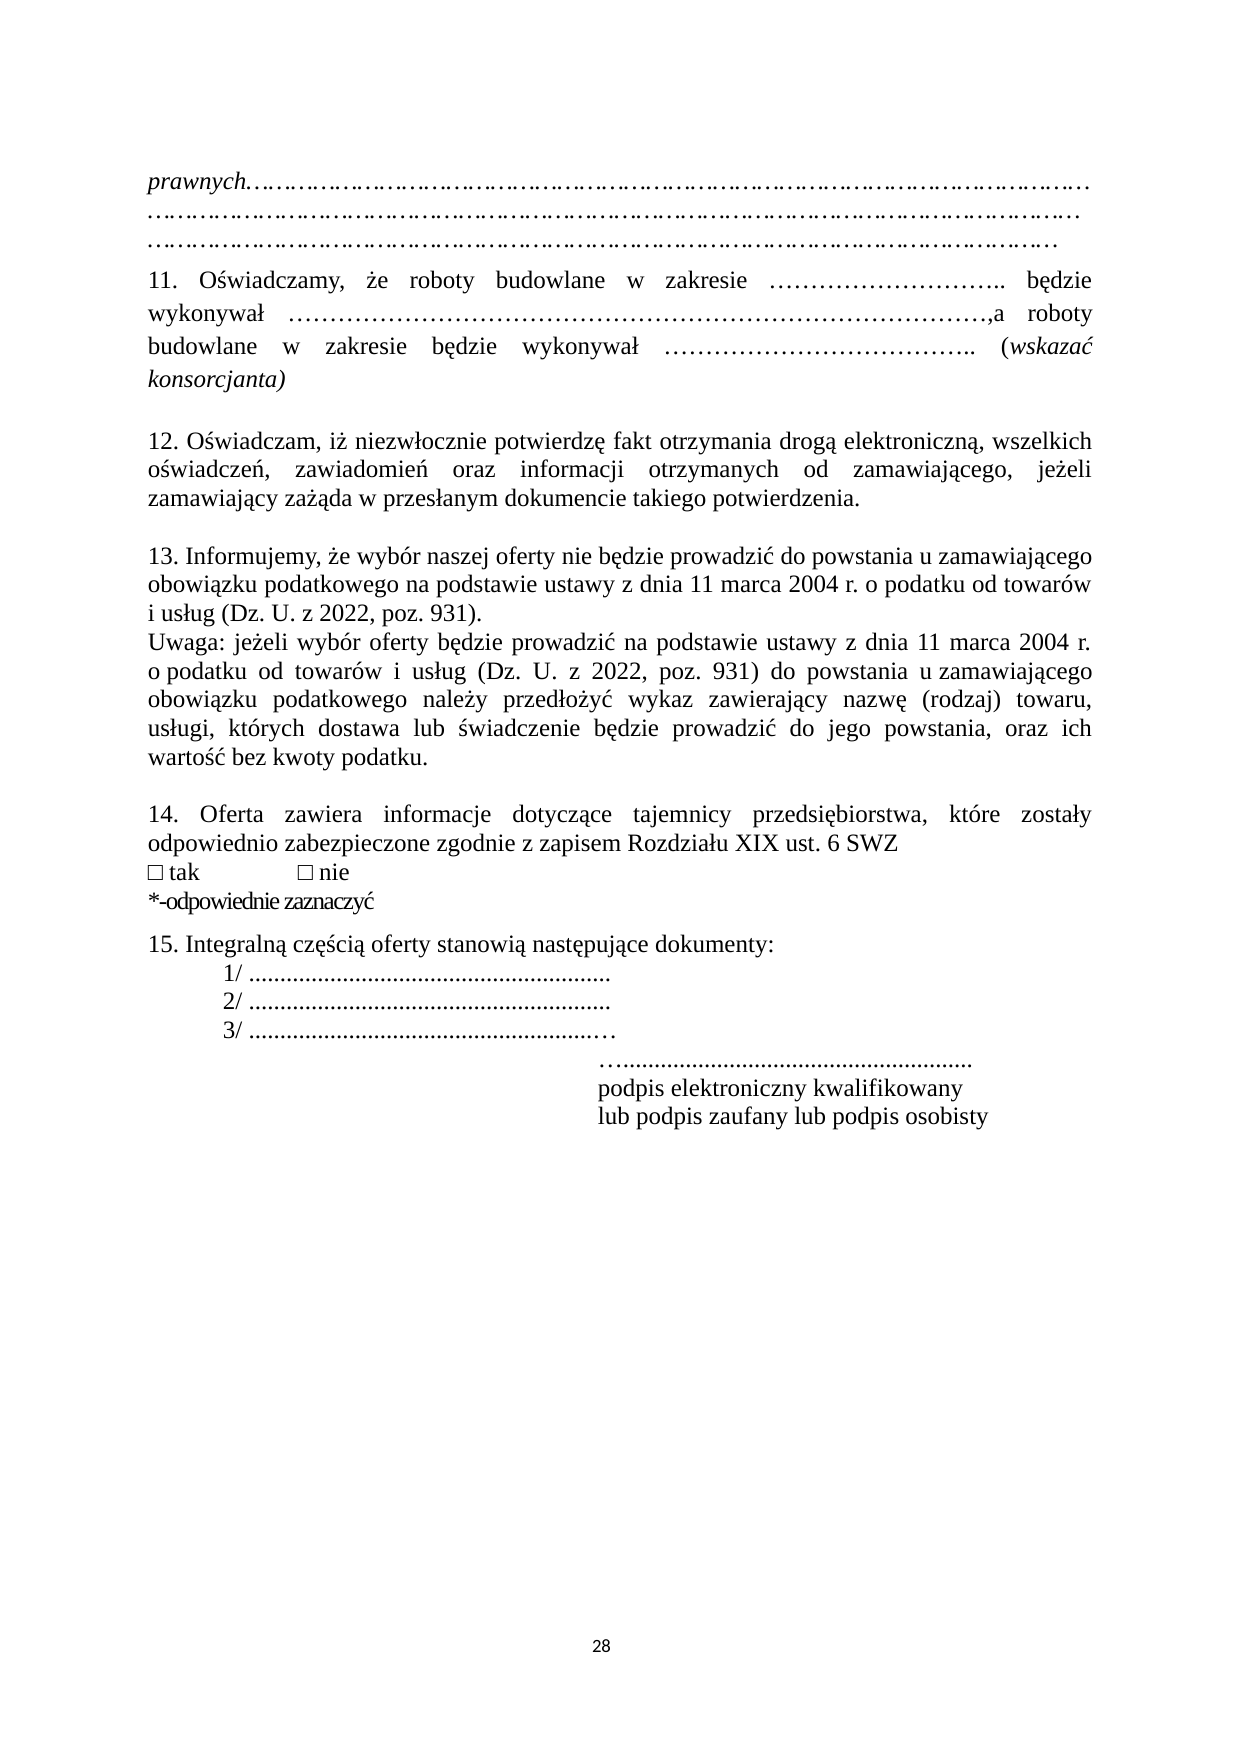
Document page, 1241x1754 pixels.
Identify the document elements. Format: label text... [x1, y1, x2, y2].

text 1/ .......................................................... [148, 958, 1093, 986]
text 2/ .......................................................... [148, 986, 1093, 1015]
text *-odpowiednie zaznaczyć [148, 886, 1093, 914]
text 12. Oświadczam, iż niezwłocznie potwierdzę fakt otrzymania drogą elektroniczną, wszelkich oświadczeń, zawiadomień oraz informacji otrzymanych od zamawiającego, jeżeli zamawiający zażąda w przesłanym dokumencie takiego potwierdzenia. [148, 426, 1093, 512]
text 11. Oświadczamy, że roboty budowlane w zakresie ……………………….. będzie wykonywał …………………………………………………………………………,a roboty budowlane w zakresie będzie wykonywał ……………………………….. (wskazać konsorcjanta) [148, 265, 1093, 393]
text Uwaga: jeżeli wybór oferty będzie prowadzić na podstawie ustawy z dnia 11 marca 2004 r. o podatku od towarów i usług (Dz. U. z 2022, poz. 931) do powstania u zamawiającego obowiązku podatkowego należy przedłożyć wykaz zawierający nazwę (rodzaj) towaru, usługi, których dostawa lub świadczenie będzie prowadzić do jego powstania, oraz ich wartość bez kwoty podatku. [148, 627, 1093, 771]
text 13. Informujemy, że wybór naszej oferty nie będzie prowadzić do powstania u zamawiającego obowiązku podatkowego na podstawie ustawy z dnia 11 marca 2004 r. o podatku od towarów i usług (Dz. U. z 2022, poz. 931). [148, 541, 1093, 627]
text 3/ .......................................................… [148, 1015, 1093, 1044]
text 15. Integralną częścią oferty stanowią następujące dokumenty: [148, 929, 1093, 958]
text prawnych………………………………………………………………………………………………………………………………………………………………………………………………………………………………………………………………………………………………………………………………… [148, 166, 1093, 252]
text …........................................................ podpis elektroniczny kwalifikowany lub podpis zaufany lub podpis osobisty [148, 1044, 1093, 1130]
text □ tak □ nie [148, 857, 1093, 886]
text 14. Oferta zawiera informacje dotyczące tajemnicy przedsiębiorstwa, które zostały odpowiednio zabezpieczone zgodnie z zapisem Rozdziału XIX ust. 6 SWZ [148, 799, 1093, 857]
